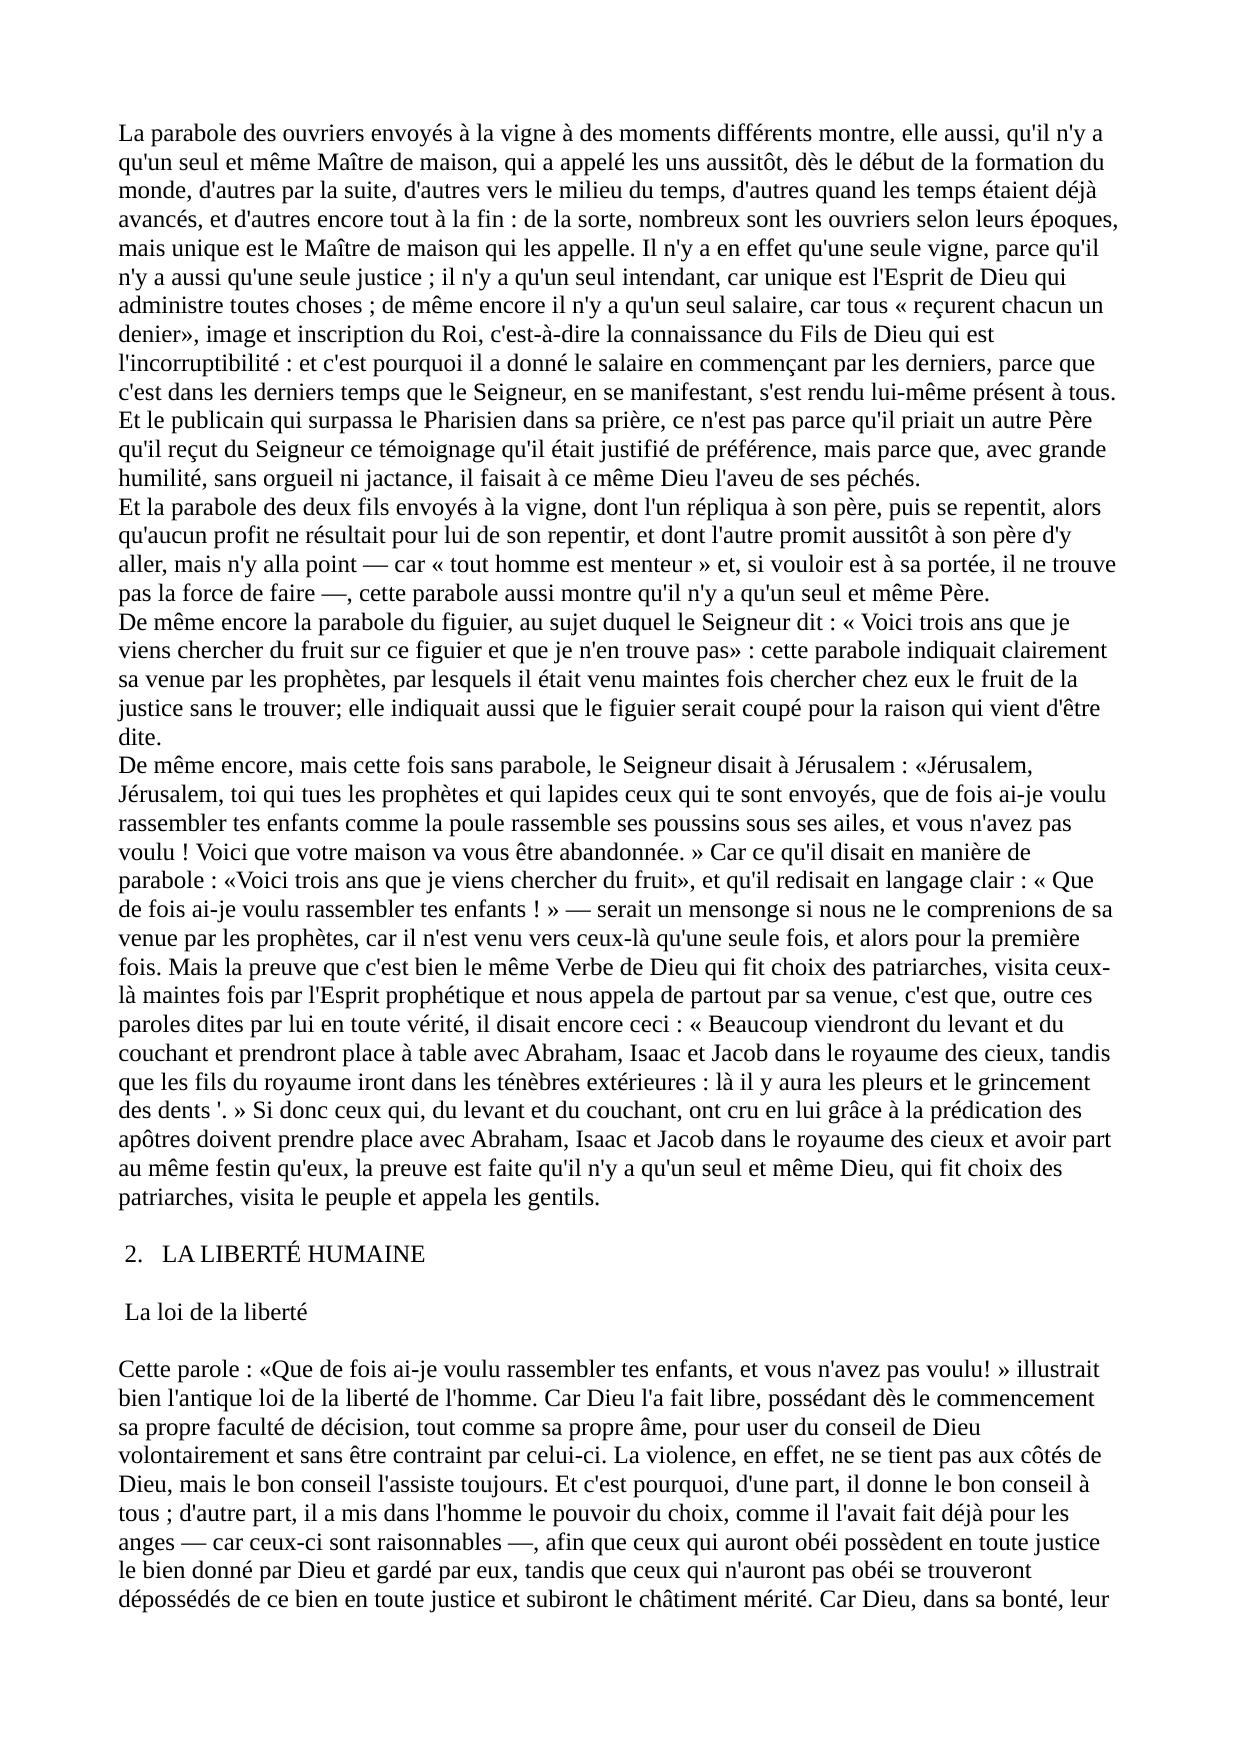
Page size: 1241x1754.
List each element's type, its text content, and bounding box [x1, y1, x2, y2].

text Et la parabole des deux fils envoyés à la vigne, dont l'un répliqua à son père, puis se repentit, alors qu'aucun profit ne résultait pour lui de son repentir, et dont l'autre promit aussitôt à son père d'y aller, mais n'y alla point — car « tout homme est menteur » et, si vouloir est à sa portée, il ne trouve pas la force de faire —, cette parabole aussi montre qu'il n'y a qu'un seul et même Père. [118, 492, 1122, 607]
text La loi de la liberté [118, 1297, 1122, 1326]
text 2. LA LIBERTÉ HUMAINE [118, 1239, 1122, 1268]
text De même encore la parabole du figuier, au sujet duquel le Seigneur dit : « Voici trois ans que je viens chercher du fruit sur ce figuier et que je n'en trouve pas» : cette parabole indiquait clairement sa venue par les prophètes, par lesquels il était venu maintes fois chercher chez eux le fruit de la justice sans le trouver; elle indiquait aussi que le figuier serait coupé pour la raison qui vient d'être dite. [118, 607, 1122, 751]
text De même encore, mais cette fois sans parabole, le Seigneur disait à Jérusalem : «Jérusalem, Jérusalem, toi qui tues les prophètes et qui lapides ceux qui te sont envoyés, que de fois ai-je voulu rassembler tes enfants comme la poule rassemble ses poussins sous ses ailes, et vous n'avez pas voulu ! Voici que votre maison va vous être abandonnée. » Car ce qu'il disait en manière de parabole : «Voici trois ans que je viens chercher du fruit», et qu'il redisait en langage clair : « Que de fois ai-je voulu rassembler tes enfants ! » — serait un mensonge si nous ne le comprenions de sa venue par les prophètes, car il n'est venu vers ceux-là qu'une seule fois, et alors pour la première fois. Mais la preuve que c'est bien le même Verbe de Dieu qui fit choix des patriarches, visita ceux-là maintes fois par l'Esprit prophétique et nous appela de partout par sa venue, c'est que, outre ces paroles dites par lui en toute vérité, il disait encore ceci : « Beaucoup viendront du levant et du couchant et prendront place à table avec Abraham, Isaac et Jacob dans le royaume des cieux, tandis que les fils du royaume iront dans les ténèbres extérieures : là il y aura les pleurs et le grincement des dents '. » Si donc ceux qui, du levant et du couchant, ont cru en lui grâce à la prédication des apôtres doivent prendre place avec Abraham, Isaac et Jacob dans le royaume des cieux et avoir part au même festin qu'eux, la preuve est faite qu'il n'y a qu'un seul et même Dieu, qui fit choix des patriarches, visita le peuple et appela les gentils. [118, 751, 1122, 1211]
text Cette parole : «Que de fois ai-je voulu rassembler tes enfants, et vous n'avez pas voulu! » illustrait bien l'antique loi de la liberté de l'homme. Car Dieu l'a fait libre, possédant dès le commencement sa propre faculté de décision, tout comme sa propre âme, pour user du conseil de Dieu volontairement et sans être contraint par celui-ci. La violence, en effet, ne se tient pas aux côtés de Dieu, mais le bon conseil l'assiste toujours. Et c'est pourquoi, d'une part, il donne le bon conseil à tous ; d'autre part, il a mis dans l'homme le pouvoir du choix, comme il l'avait fait déjà pour les anges — car ceux-ci sont raisonnables —, afin que ceux qui auront obéi possèdent en toute justice le bien donné par Dieu et gardé par eux, tandis que ceux qui n'auront pas obéi se trouveront dépossédés de ce bien en toute justice et subiront le châtiment mérité. Car Dieu, dans sa bonté, leur [118, 1354, 1122, 1613]
text La parabole des ouvriers envoyés à la vigne à des moments différents montre, elle aussi, qu'il n'y a qu'un seul et même Maître de maison, qui a appelé les uns aussitôt, dès le début de la formation du monde, d'autres par la suite, d'autres vers le milieu du temps, d'autres quand les temps étaient déjà avancés, et d'autres encore tout à la fin : de la sorte, nombreux sont les ouvriers selon leurs époques, mais unique est le Maître de maison qui les appelle. Il n'y a en effet qu'une seule vigne, parce qu'il n'y a aussi qu'une seule justice ; il n'y a qu'un seul intendant, car unique est l'Esprit de Dieu qui administre toutes choses ; de même encore il n'y a qu'un seul salaire, car tous « reçurent chacun un denier», image et inscription du Roi, c'est-à-dire la connaissance du Fils de Dieu qui est l'incorruptibilité : et c'est pourquoi il a donné le salaire en commençant par les derniers, parce que c'est dans les derniers temps que le Seigneur, en se manifestant, s'est rendu lui-même présent à tous. [118, 118, 1122, 406]
text Et le publicain qui surpassa le Pharisien dans sa prière, ce n'est pas parce qu'il priait un autre Père qu'il reçut du Seigneur ce témoignage qu'il était justifié de préférence, mais parce que, avec grande humilité, sans orgueil ni jactance, il faisait à ce même Dieu l'aveu de ses péchés. [118, 406, 1122, 492]
